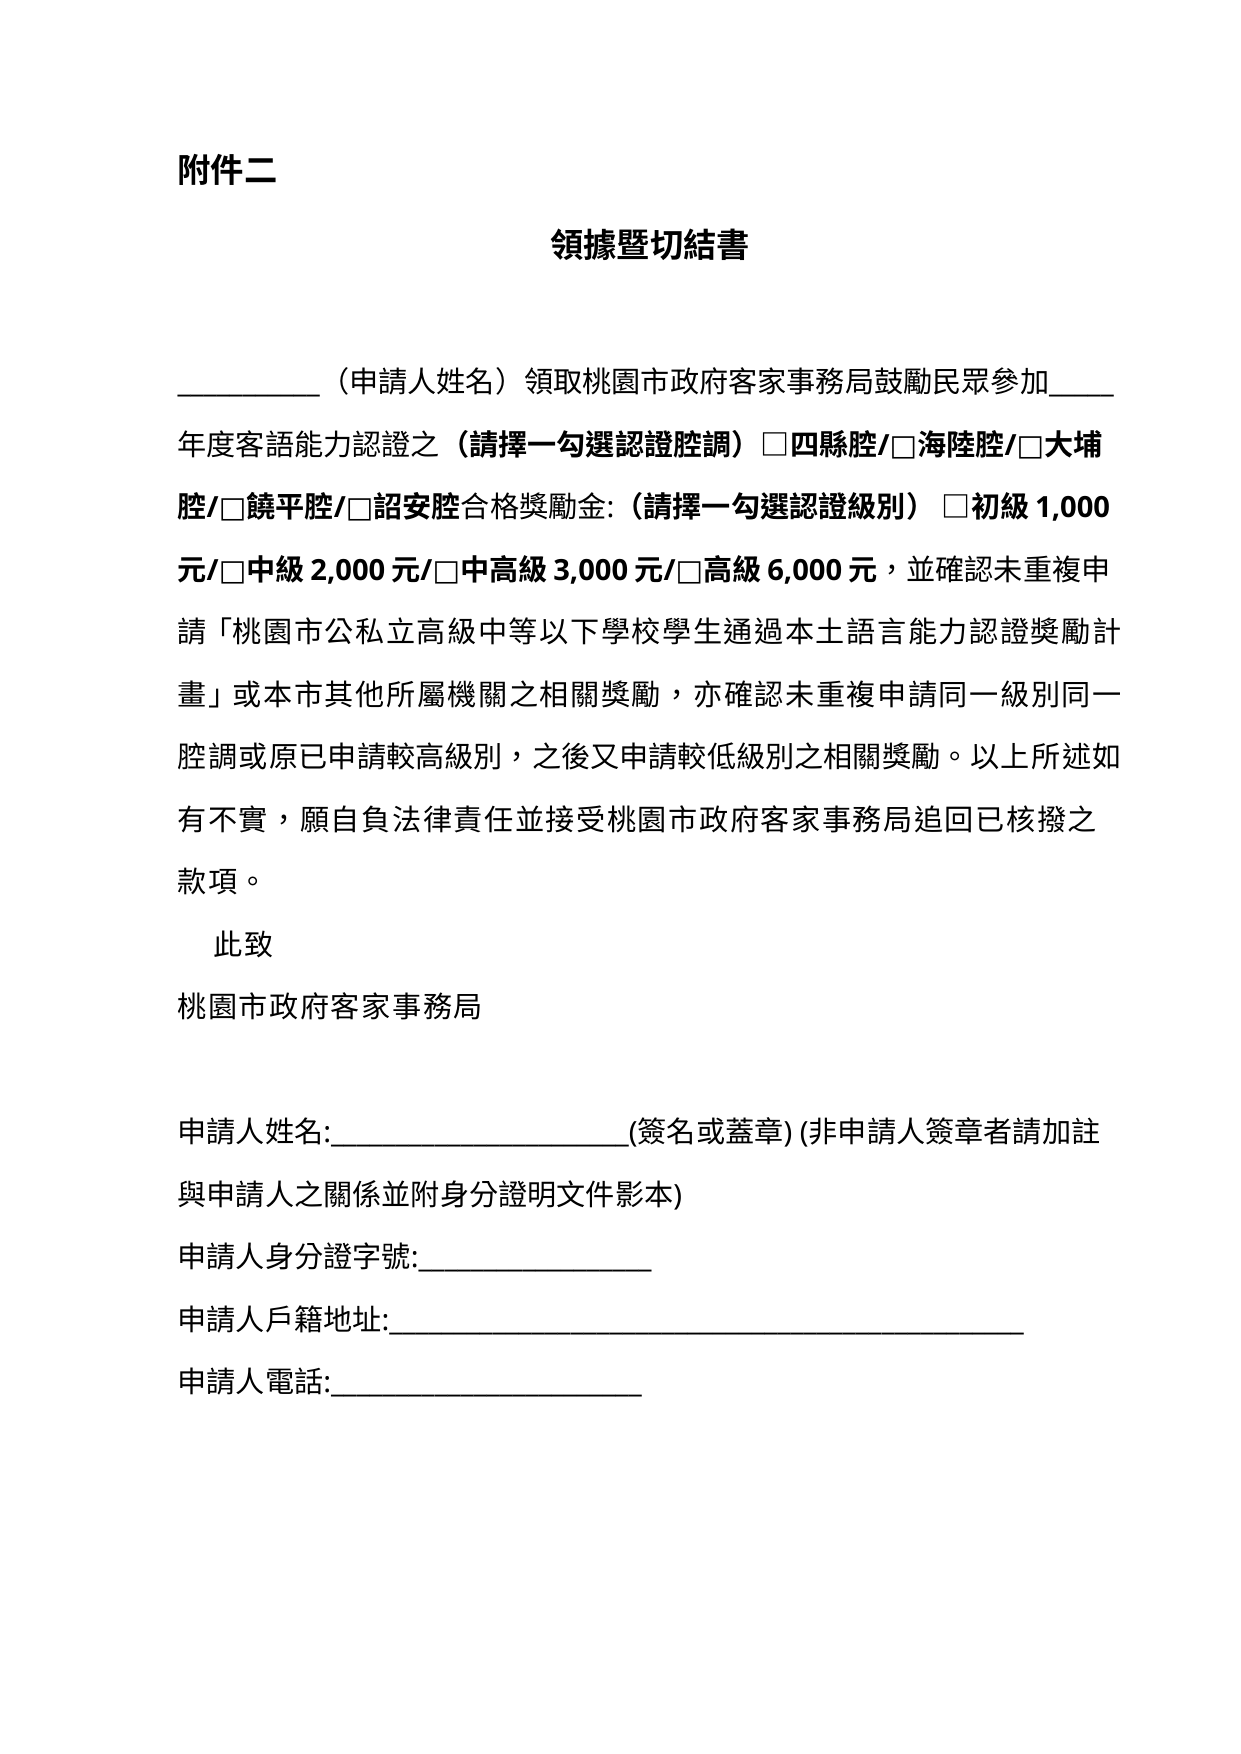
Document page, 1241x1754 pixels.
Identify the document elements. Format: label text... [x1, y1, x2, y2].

text 附件二 [177, 130, 1122, 205]
text 此致 [177, 905, 1122, 967]
text 申請人電話:________________________ [177, 1342, 1122, 1405]
text 申請人姓名:_______________________(簽名或蓋章) (非申請人簽章者請加註與申請人之關係並附身分證明文件影本) [177, 1092, 1122, 1217]
text 申請人身分證字號:__________________ [177, 1217, 1122, 1280]
text 領據暨切結書 [177, 205, 1122, 280]
text 申請人戶籍地址:_________________________________________________ [177, 1280, 1122, 1342]
text 桃園市政府客家事務局 [177, 967, 1122, 1030]
text ___________（申請人姓名）領取桃園市政府客家事務局鼓勵民眾參加_____年度客語能力認證之（請擇一勾選認證腔調）□四縣腔/□海陸腔/□大埔腔/□饒平腔/□詔安腔合格獎勵金:（請擇一勾選認證級別） □初級1,000元/□中級2,000元/□中高級3,000元/□高級6,000元，並確認未重複申請「桃園市公私立高級中等以下學校學生通過本土語言能力認證奬勵計畫」或本市其他所屬機關之相關獎勵，亦確認未重複申請同一級別同一腔調或原已申請較高級別，之後又申請較低級別之相關獎勵。以上所述如有不實，願自負法律責任並接受桃園市政府客家事務局追回已核撥之款項。 [177, 342, 1122, 905]
